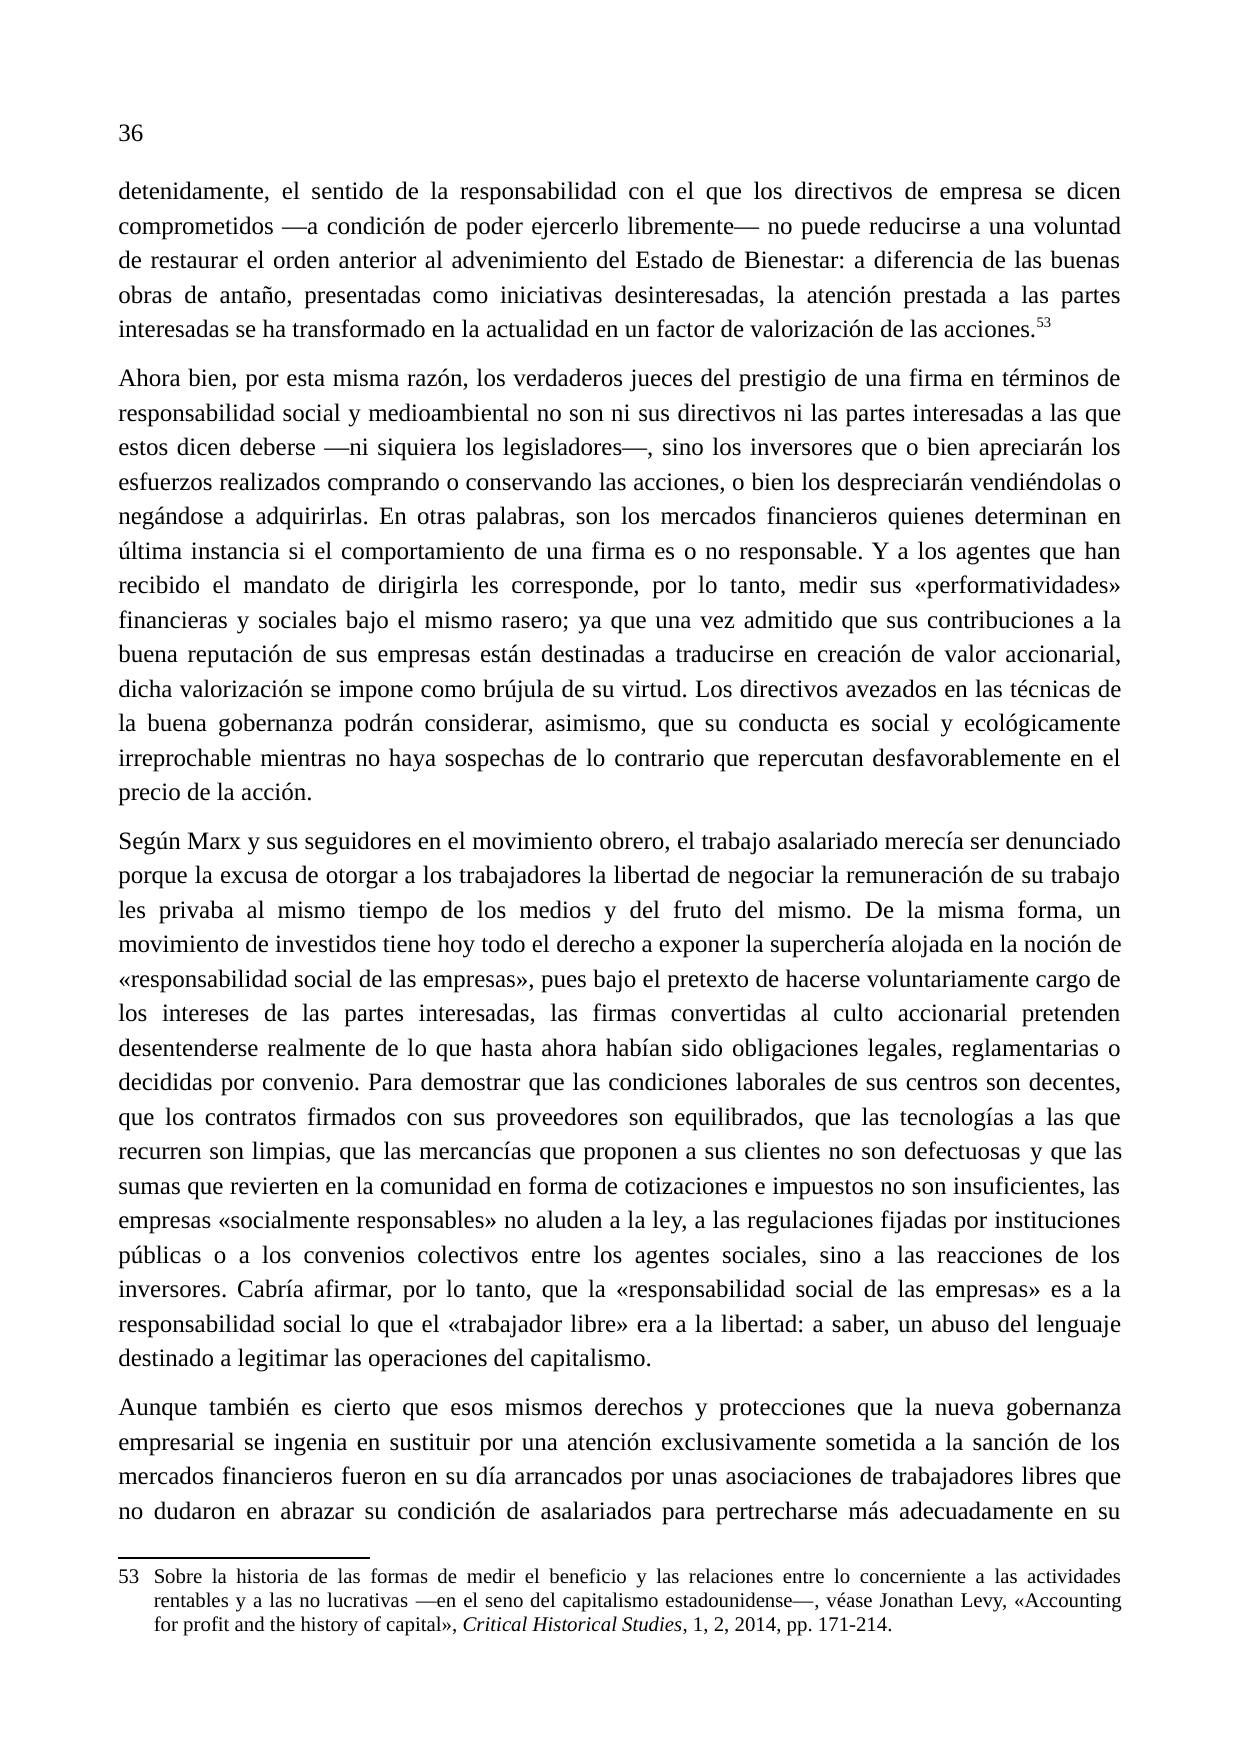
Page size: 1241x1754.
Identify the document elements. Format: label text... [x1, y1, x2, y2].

text Sobre la historia de las formas de medir el beneficio y las relaciones entre lo concerniente a las actividades rentables y a las no lucrativas —en el seno del capitalismo estadounidense—, véase Jonathan Levy, «Accounting for profit and the history of capital», Critical Historical Studies, 1, 2, 2014, pp. 171-214. [118, 1564, 1122, 1636]
text detenidamente, el sentido de la responsabilidad con el que los directivos de empresa se dicen comprometidos —a condición de poder ejercerlo libremente— no puede reducirse a una voluntad de restaurar el orden anterior al advenimiento del Estado de Bienestar: a diferencia de las buenas obras de antaño, presentadas como iniciativas desinteresadas, la atención prestada a las partes interesadas se ha transformado en la actualidad en un factor de valorización de las acciones. [118, 176, 1122, 343]
text Según Marx y sus seguidores en el movimiento obrero, el trabajo asalariado merecía ser denunciado porque la excusa de otorgar a los trabajadores la libertad de negociar la remuneración de su trabajo les privaba al mismo tiempo de los medios y del fruto del mismo. De la misma forma, un movimiento de investidos tiene hoy todo el derecho a exponer la superchería alojada en la noción de «responsabilidad social de las empresas», pues bajo el pretexto de hacerse voluntariamente cargo de los intereses de las partes interesadas, las firmas convertidas al culto accionarial pretenden desentenderse realmente de lo que hasta ahora habían sido obligaciones legales, reglamentarias o decididas por convenio. Para demostrar que las condiciones laborales de sus centros son decentes, que los contratos firmados con sus proveedores son equilibrados, que las tecnologías a las que recurren son limpias, que las mercancías que proponen a sus clientes no son defectuosas y que las sumas que revierten en la comunidad en forma de cotizaciones e impuestos no son insuficientes, las empresas «socialmente responsables» no aluden a la ley, a las regulaciones fijadas por instituciones públicas o a los convenios colectivos entre los agentes sociales, sino a las reacciones de los inversores. Cabría afirmar, por lo tanto, que la «responsabilidad social de las empresas» es a la responsabilidad social lo que el «trabajador libre» era a la libertad: a saber, un abuso del lenguaje destinado a legitimar las operaciones del capitalismo. [118, 826, 1122, 1372]
text Aunque también es cierto que esos mismos derechos y protecciones que la nueva gobernanza empresarial se ingenia en sustituir por una atención exclusivamente sometida a la sanción de los mercados financieros fueron en su día arrancados por unas asociaciones de trabajadores libres que no dudaron en abrazar su condición de asalariados para pertrecharse más adecuadamente en su [118, 1392, 1122, 1524]
text Ahora bien, por esta misma razón, los verdaderos jueces del prestigio de una firma en términos de responsabilidad social y medioambiental no son ni sus directivos ni las partes interesadas a las que estos dicen deberse —ni siquiera los legisladores—, sino los inversores que o bien apreciarán los esfuerzos realizados comprando o conservando las acciones, o bien los despreciarán vendiéndolas o negándose a adquirirlas. En otras palabras, son los mercados financieros quienes determinan en última instancia si el comportamiento de una firma es o no responsable. Y a los agentes que han recibido el mandato de dirigirla les corresponde, por lo tanto, medir sus «performatividades» financieras y sociales bajo el mismo rasero; ya que una vez admitido que sus contribuciones a la buena reputación de sus empresas están destinadas a traducirse en creación de valor accionarial, dicha valorización se impone como brújula de su virtud. Los directivos avezados en las técnicas de la buena gobernanza podrán considerar, asimismo, que su conducta es social y ecológicamente irreprochable mientras no haya sospechas de lo contrario que repercutan desfavorablemente en el precio de la acción. [118, 363, 1122, 806]
